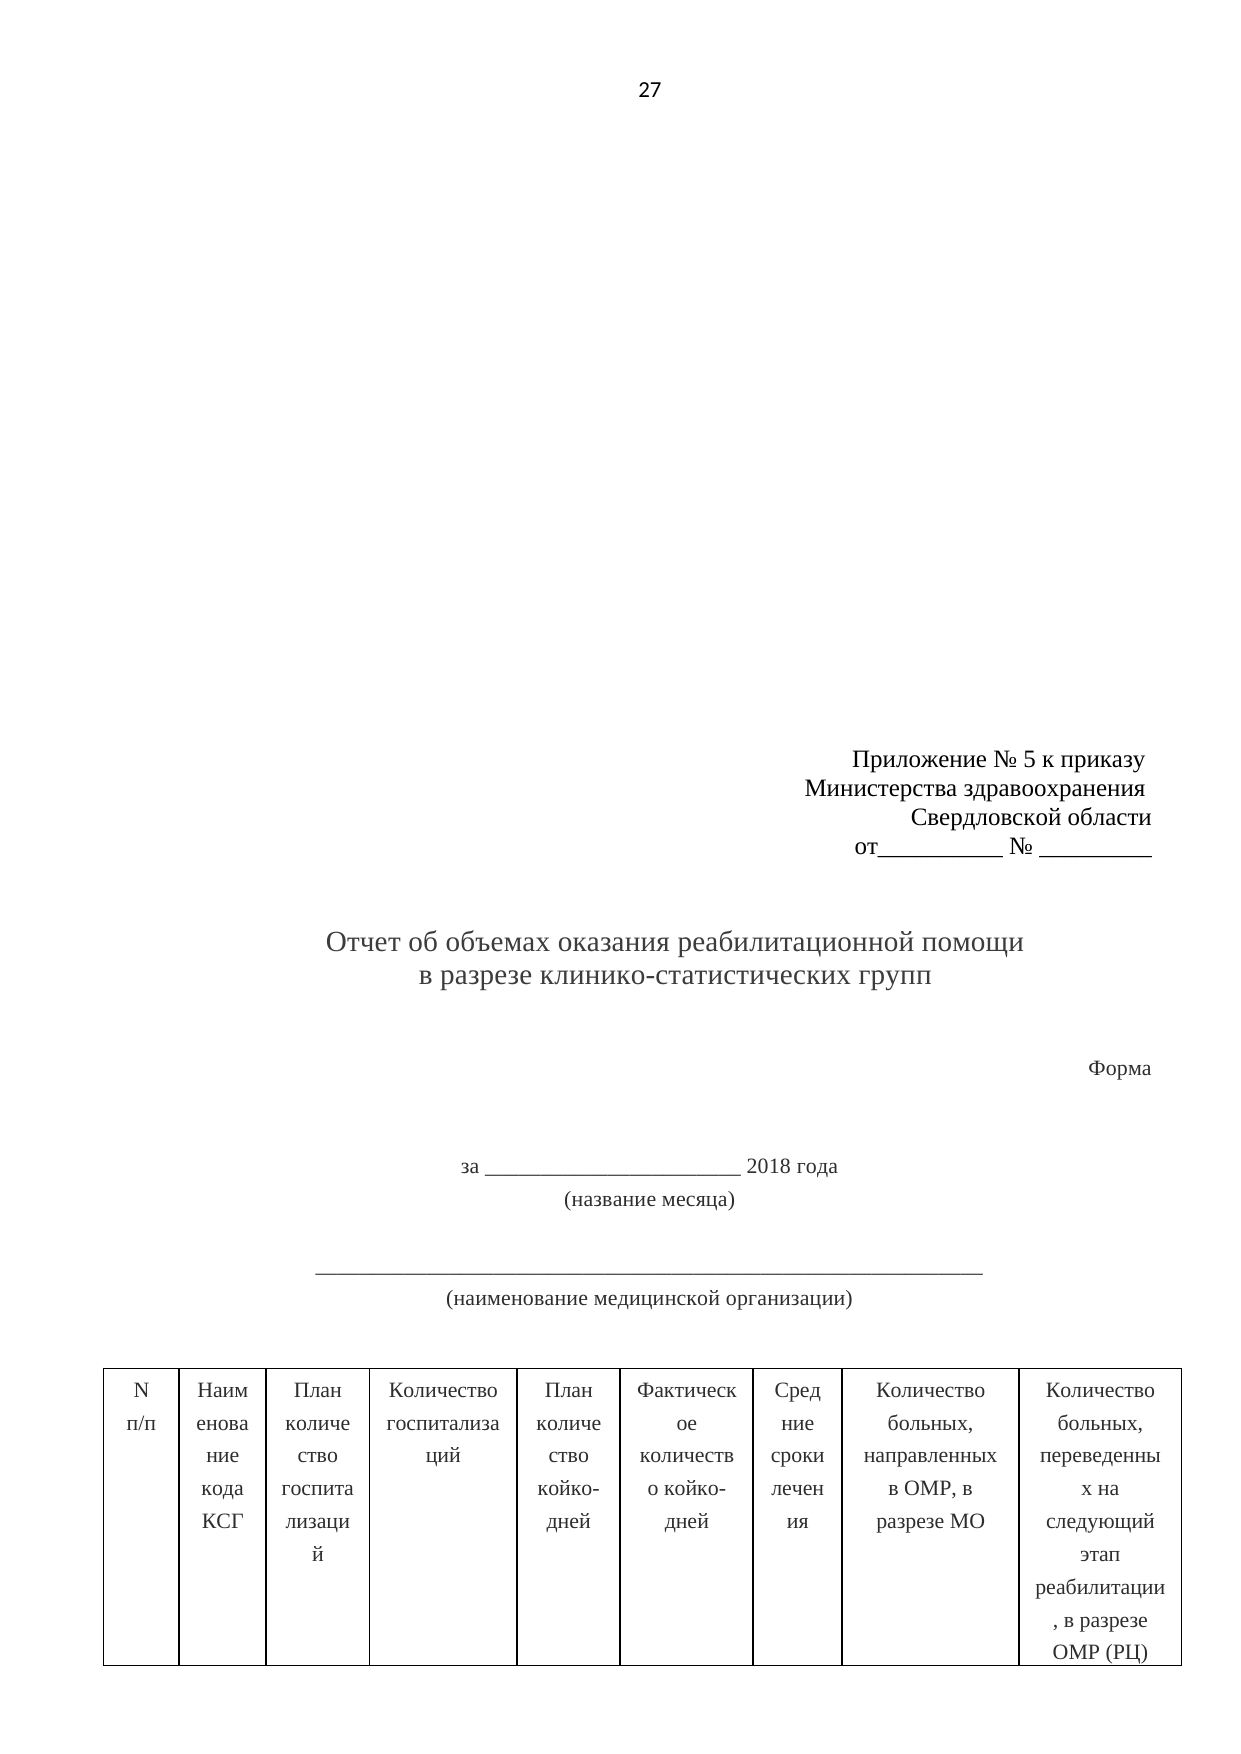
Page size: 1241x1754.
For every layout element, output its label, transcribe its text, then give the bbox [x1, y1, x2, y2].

table_header [103, 1343, 179, 1368]
text (наименование медицинской организации) [148, 1277, 1152, 1342]
table_cell Средние сроки лечения [754, 1369, 841, 1664]
text Приложение № 5 к приказу [148, 744, 1152, 773]
table_header [179, 1343, 266, 1368]
table_header [517, 1343, 620, 1368]
table_cell Наименование кода КСГ [180, 1369, 265, 1664]
table_cell Количество больных, переведенных на следующий этап реабилитации, в разрезе ОМР (РЦ) [1020, 1369, 1181, 1664]
subtitle от__________ № _________ [561, 831, 1152, 859]
table_cell План количество госпитализаций [267, 1369, 369, 1664]
subtitle Отчет об объемах оказания реабилитационной помощи в разрезе клинико-статистических групп [207, 899, 1152, 991]
table_cell План количество койко-дней [518, 1369, 619, 1664]
table_header [753, 1343, 842, 1368]
table_header [266, 1343, 369, 1368]
table_cell Количество госпитализаций [370, 1369, 516, 1664]
table_cell Фактическое количество койко-дней [621, 1369, 752, 1664]
text (название месяца) ____________________________________________________________ [148, 1178, 1152, 1277]
table_header [842, 1343, 1019, 1368]
text Свердловской области [148, 802, 1152, 831]
text Форма [148, 1014, 1152, 1080]
table_cell N п/п [104, 1369, 178, 1664]
text за _______________________ 2018 года [148, 1146, 1152, 1178]
table_header [620, 1343, 753, 1368]
table_header [369, 1343, 517, 1368]
text Министерства здравоохранения [148, 773, 1152, 802]
table_cell Количество больных, направленных в ОМР, в разрезе МО [843, 1369, 1018, 1664]
table_header [1019, 1343, 1181, 1368]
